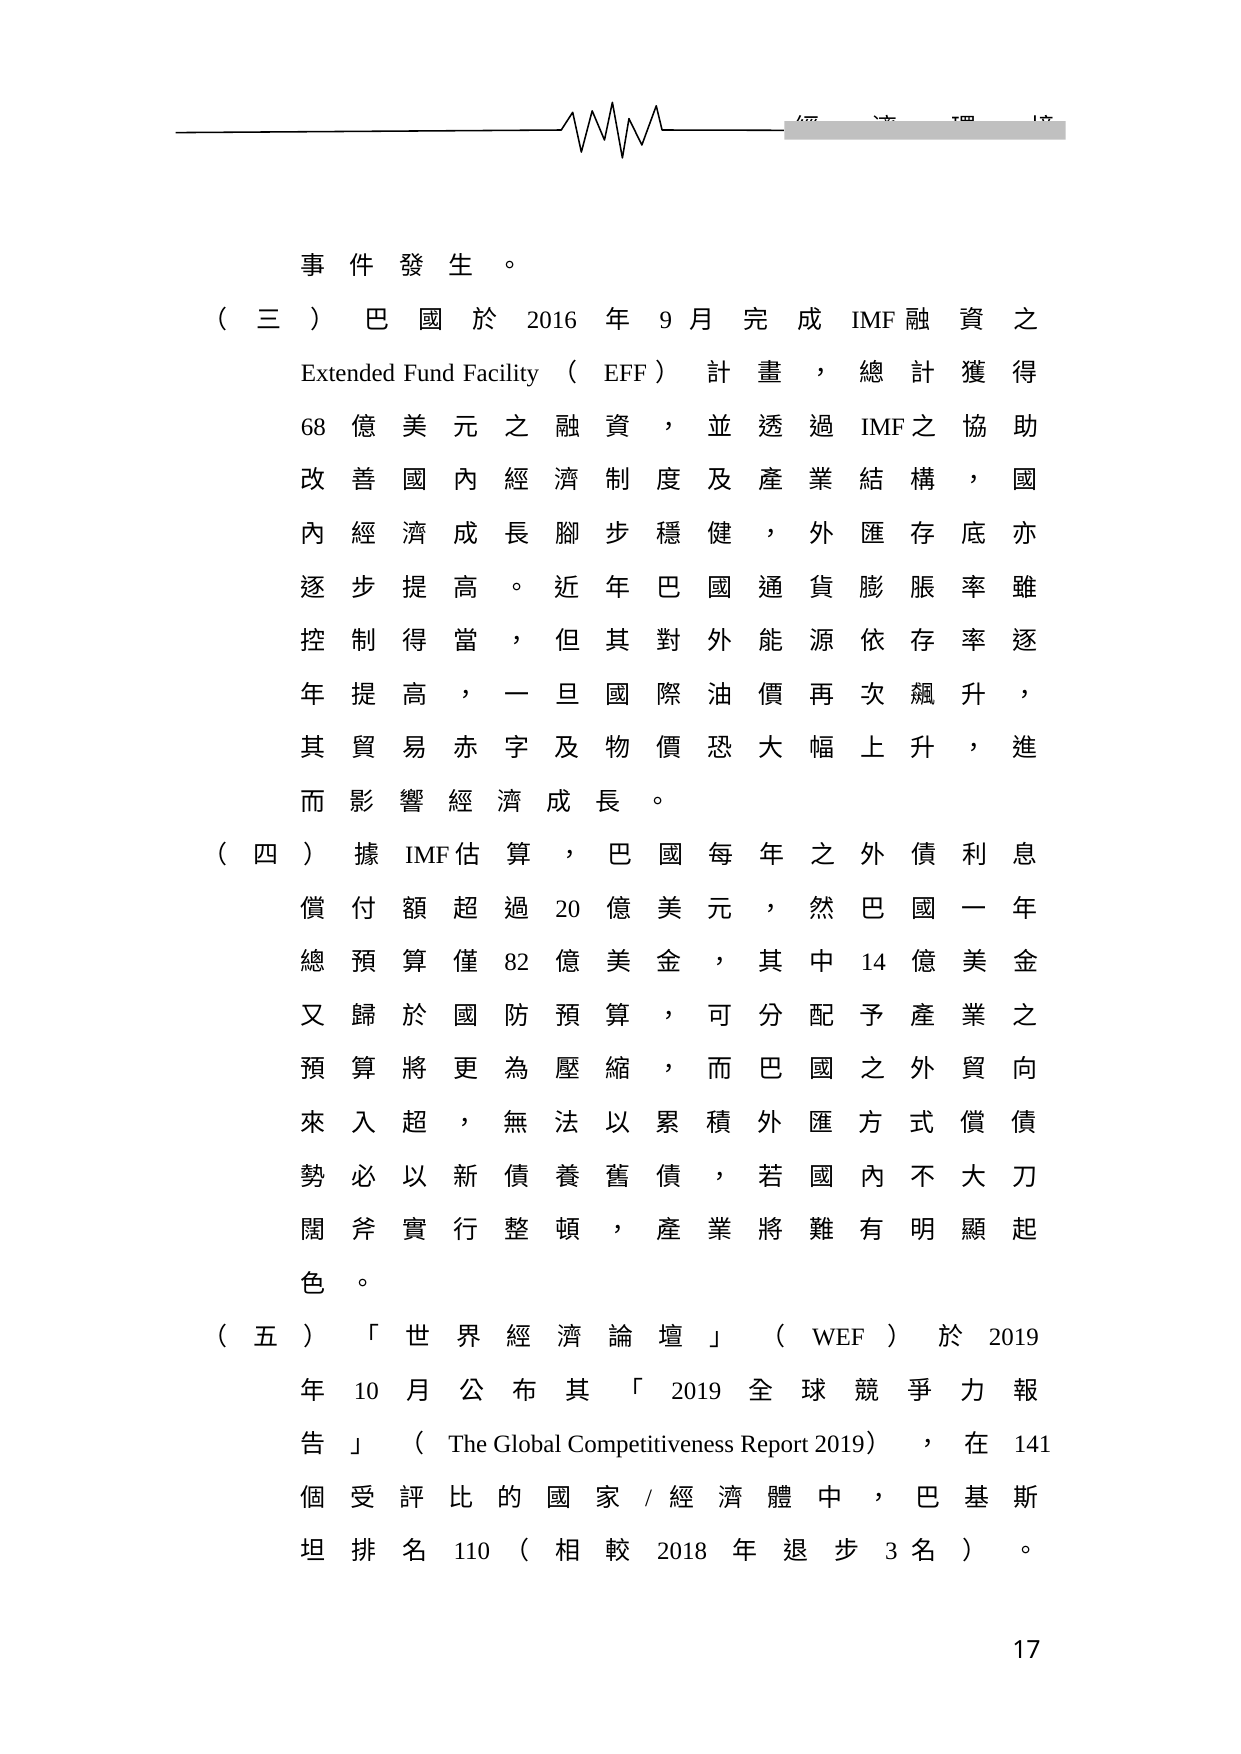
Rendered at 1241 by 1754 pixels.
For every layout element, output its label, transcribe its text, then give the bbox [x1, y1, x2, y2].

text （三）巴國於2016年9月完成IMF融資之Extended Fund Facility（EFF）計畫，總計獲得68億美元之融資，並透過IMF之協助改善國內經濟制度及產業結構，國內經濟成長腳步穩健，外匯存底亦逐步提高。近年巴國通貨膨脹率雖控制得當，但其對外能源依存率逐年提高，一旦國際油價再次飆升，其貿易赤字及物價恐大幅上升，進而影響經濟成長。 [202, 291, 1063, 826]
text （五）「世界經濟論壇」（WEF）於2019年10月公布其「2019全球競爭力報告」（The Global Competitiveness Report 2019），在141個受評比的國家/經濟體中，巴基斯坦排名110（相較2018年退步3名）。國內主要問題為：恐怖攻擊、貪汙、政府無效率、教育品質低落、外債過高、逃稅嚴重等。 [202, 1308, 1063, 1576]
text （四）據IMF估算，巴國每年之外債利息償付額超過20億美元，然巴國一年總預算僅82億美金，其中14億美金又歸於國防預算，可分配予產業之預算將更為壓縮，而巴國之外貿向來入超，無法以累積外匯方式償債，勢必以新債養舊債，若國內不大刀闊斧實行整頓，產業將難有明顯起色。 [202, 826, 1063, 1308]
text 事件發生。 [202, 237, 1063, 291]
